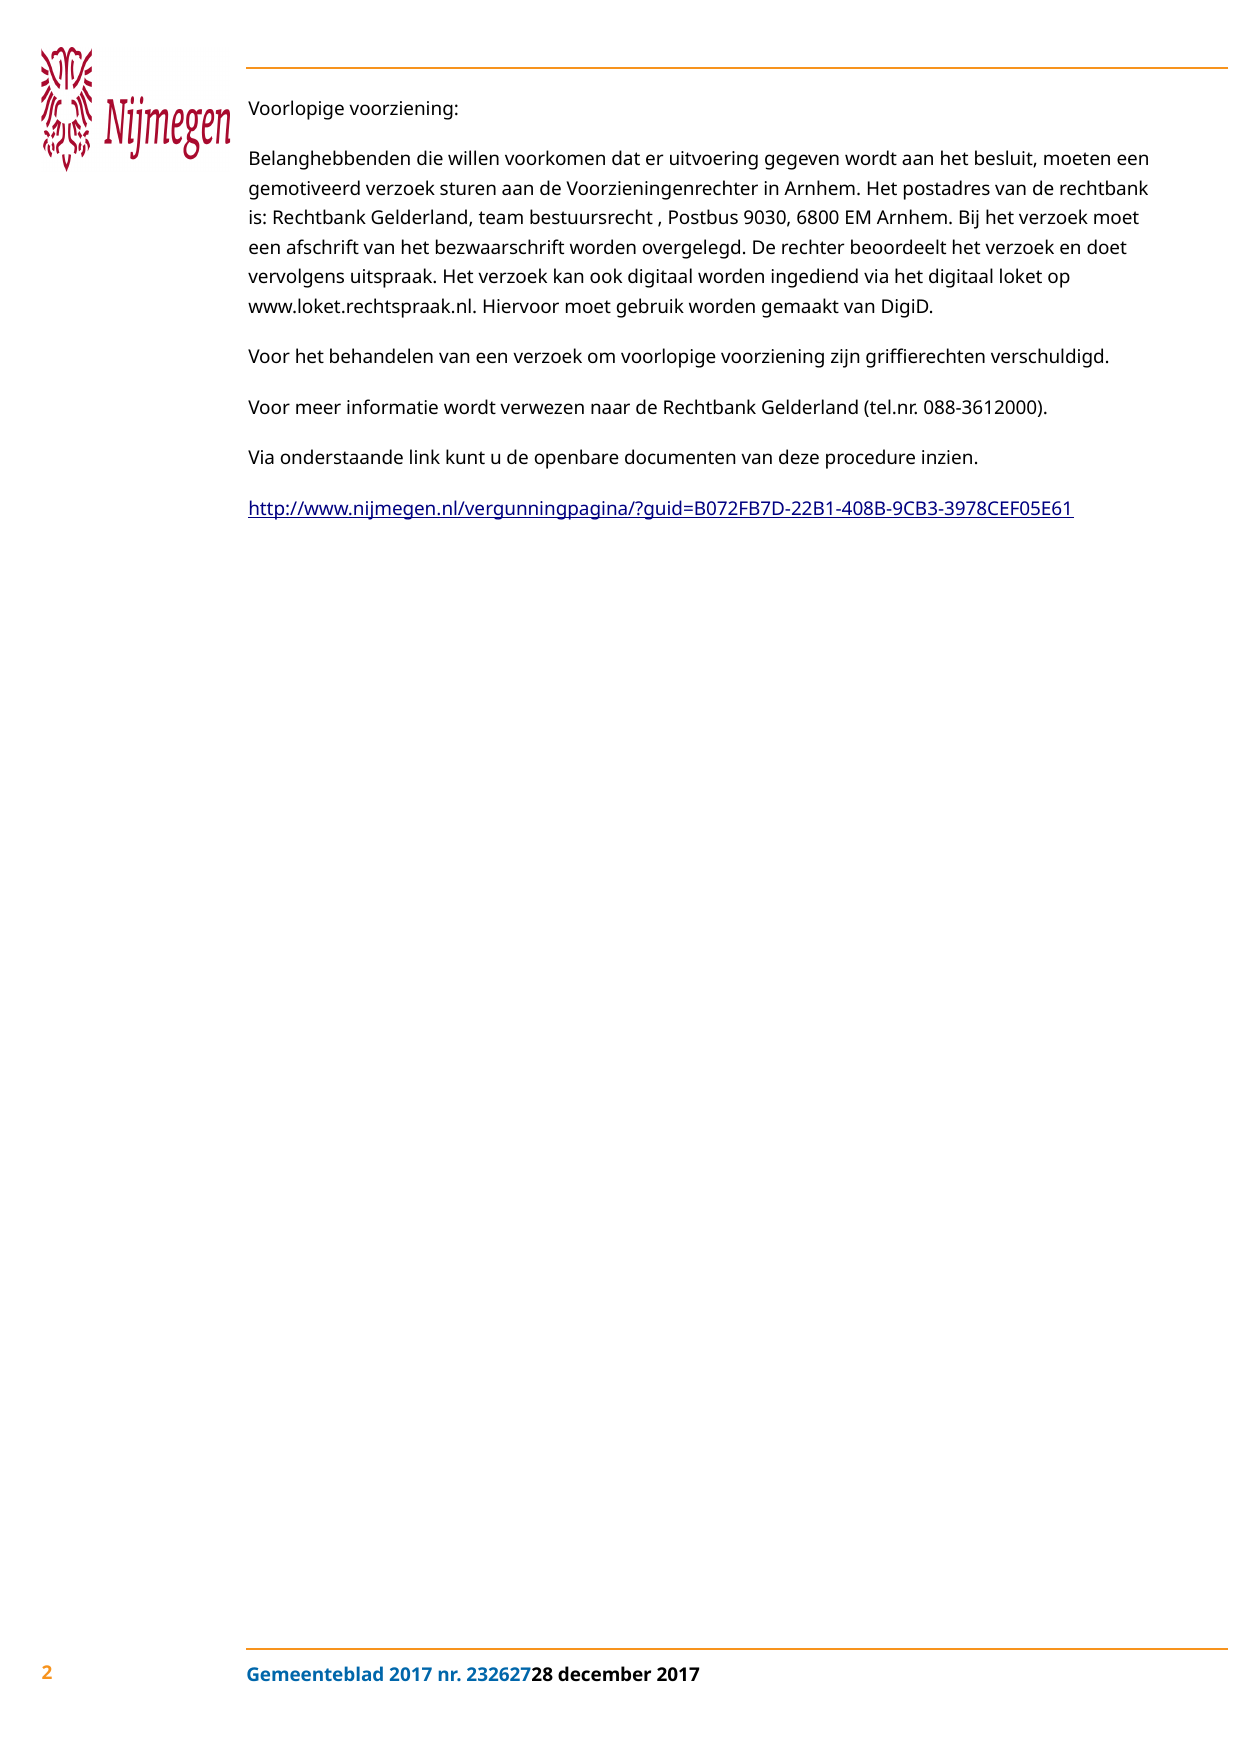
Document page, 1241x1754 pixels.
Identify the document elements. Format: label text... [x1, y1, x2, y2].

text http://www.nijmegen.nl/vergunningpagina/?guid=B072FB7D-22B1-408B-9CB3-3978CEF05E61 [248, 495, 1152, 521]
text Voor het behandelen van een verzoek om voorlopige voorziening zijn griffierechten verschuldigd. [248, 343, 1152, 369]
picture [41, 47, 231, 172]
text Belanghebbenden die willen voorkomen dat er uitvoering gegeven wordt aan het besluit, moeten een gemotiveerd verzoek sturen aan de Voorzieningenrechter in Arnhem. Het postadres van de rechtbank is: Rechtbank Gelderland, team bestuursrecht , Postbus 9030, 6800 EM Arnhem. Bij het verzoek moet een afschrift van het bezwaarschrift worden overgelegd. De rechter beoordeelt het verzoek en doet vervolgens uitspraak. Het verzoek kan ook digitaal worden ingediend via het digitaal loket op www.loket.rechtspraak.nl. Hiervoor moet gebruik worden gemaakt van DigiD. [248, 145, 1152, 319]
text Via onderstaande link kunt u de openbare documenten van deze procedure inzien. [248, 444, 1152, 470]
text Voor meer informatie wordt verwezen naar de Rechtbank Gelderland (tel.nr. 088-3612000). [248, 394, 1152, 420]
text Voorlopige voorziening: [248, 95, 1152, 121]
